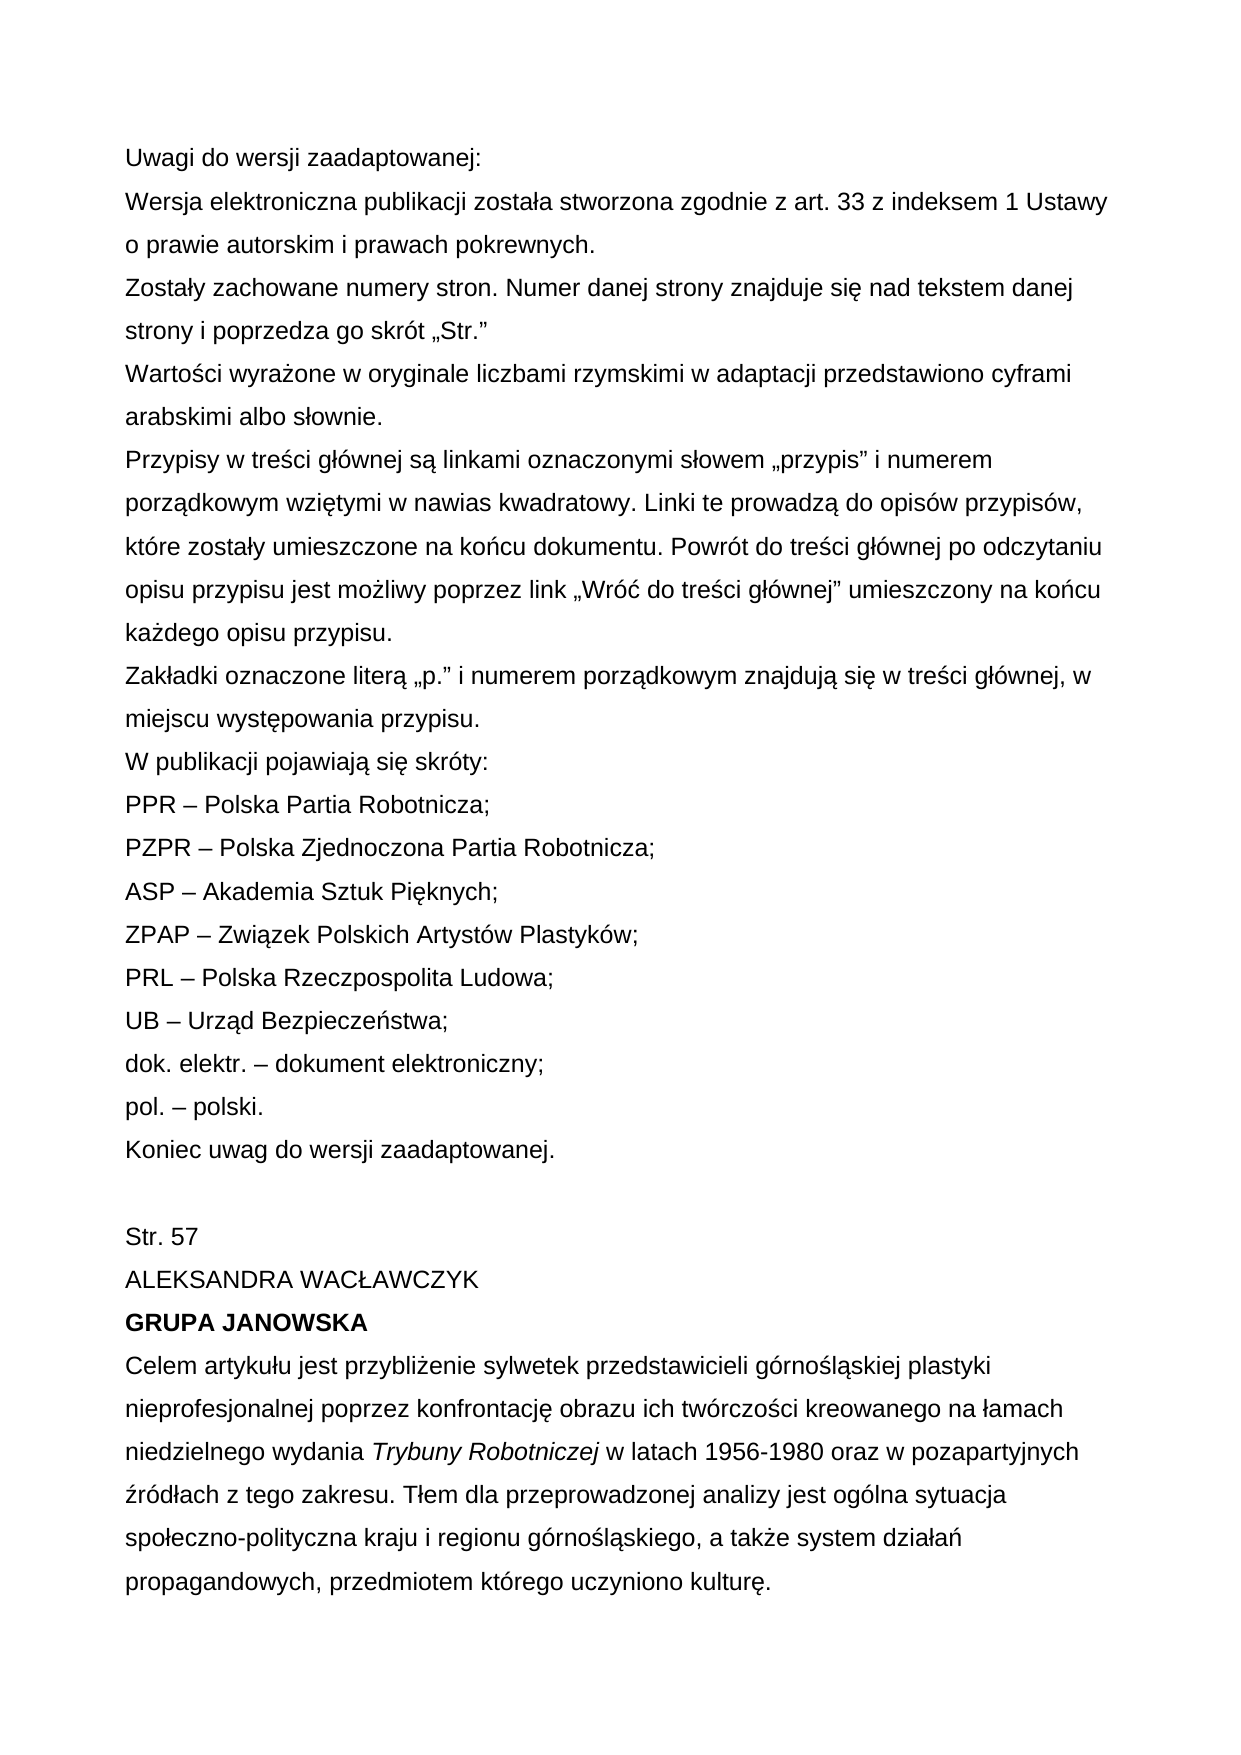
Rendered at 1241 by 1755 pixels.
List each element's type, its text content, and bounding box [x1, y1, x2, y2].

text PZPR – Polska Zjednoczona Partia Robotnicza; [125, 833, 1127, 862]
text ZPAP – Związek Polskich Artystów Plastyków; [125, 920, 1127, 948]
text pol. – polski. [125, 1092, 1127, 1121]
text ALEKSANDRA WACŁAWCZYK [125, 1265, 1127, 1293]
text Przypisy w treści głównej są linkami oznaczonymi słowem „przypis” i numerem porządkowym wziętymi w nawias kwadratowy. Linki te prowadzą do opisów przypisów, które zostały umieszczone na końcu dokumentu. Powrót do treści głównej po odczytaniu opisu przypisu jest możliwy poprzez link „Wróć do treści głównej” umieszczony na końcu każdego opisu przypisu. [125, 445, 1127, 647]
text UB – Urząd Bezpieczeństwa; [125, 1006, 1127, 1035]
text dok. elektr. – dokument elektroniczny; [125, 1049, 1127, 1078]
text Zostały zachowane numery stron. Numer danej strony znajduje się nad tekstem danej strony i poprzedza go skrót „Str.” [125, 273, 1127, 345]
text Zakładki oznaczone literą „p.” i numerem porządkowym znajdują się w treści głównej, w miejscu występowania przypisu. [125, 661, 1127, 733]
text Wartości wyrażone w oryginale liczbami rzymskimi w adaptacji przedstawiono cyframi arabskimi albo słownie. [125, 359, 1127, 431]
text Koniec uwag do wersji zaadaptowanej. [125, 1135, 1127, 1164]
subtitle GRUPA JANOWSKA [125, 1308, 1127, 1337]
text Uwagi do wersji zaadaptowanej: [125, 143, 1127, 172]
text Str. 57 [125, 1222, 1127, 1250]
text ASP – Akademia Sztuk Pięknych; [125, 877, 1127, 905]
text W publikacji pojawiają się skróty: [125, 747, 1127, 776]
text PRL – Polska Rzeczpospolita Ludowa; [125, 963, 1127, 992]
text Celem artykułu jest przybliżenie sylwetek przedstawicieli górnośląskiej plastyki nieprofesjonalnej poprzez konfrontację obrazu ich twórczości kreowanego na łamach niedzielnego wydania Trybuny Robotniczej w latach 1956-1980 oraz w pozapartyjnych źródłach z tego zakresu. Tłem dla przeprowadzonej analizy jest ogólna sytuacja społeczno-polityczna kraju i regionu górnośląskiego, a także system działań propagandowych, przedmiotem którego uczyniono kulturę. [125, 1351, 1127, 1595]
text PPR – Polska Partia Robotnicza; [125, 790, 1127, 819]
text Wersja elektroniczna publikacji została stworzona zgodnie z art. 33 z indeksem 1 Ustawy o prawie autorskim i prawach pokrewnych. [125, 187, 1127, 258]
